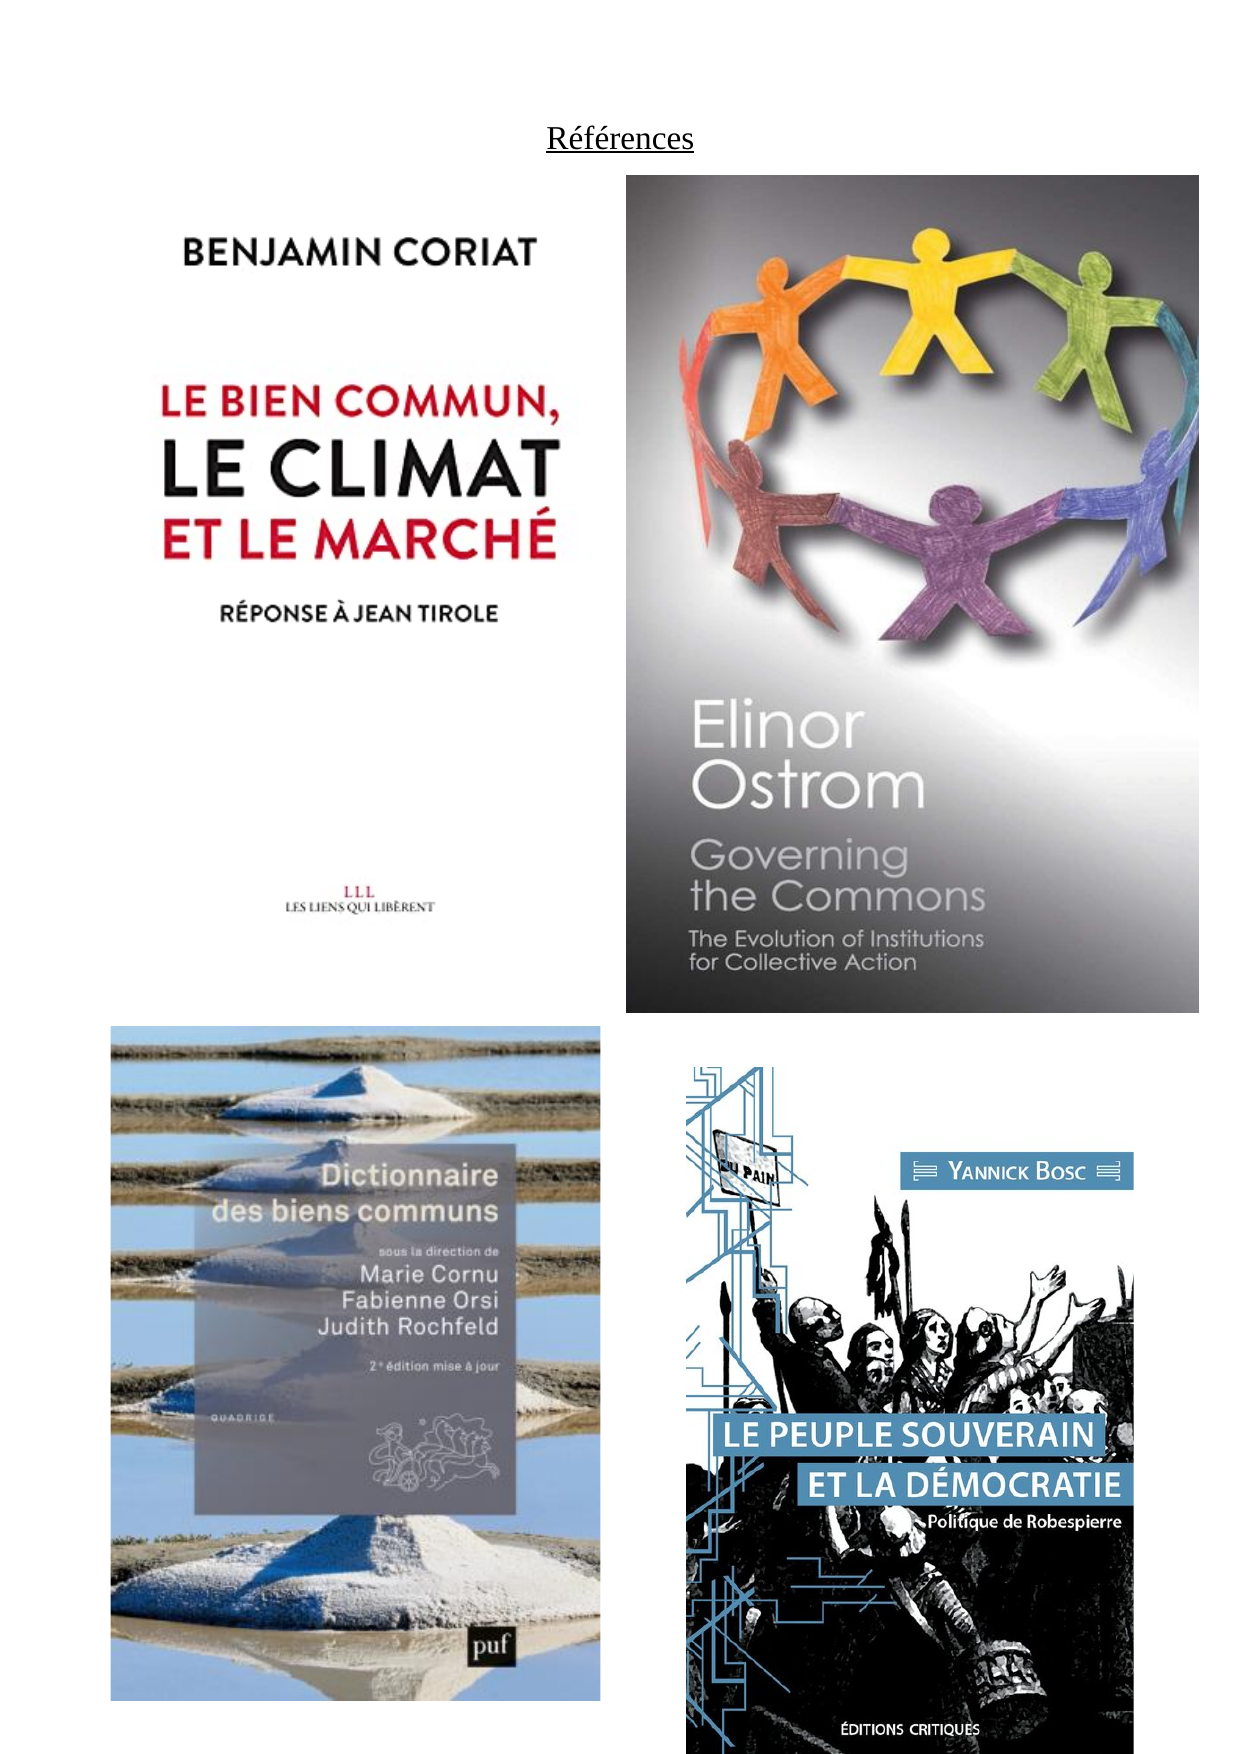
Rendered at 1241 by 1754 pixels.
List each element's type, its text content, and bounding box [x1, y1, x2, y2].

picture [110, 1026, 601, 1701]
picture [102, 186, 617, 968]
picture [686, 1067, 1134, 1754]
picture [626, 175, 1199, 1013]
text Références [118, 118, 1122, 156]
